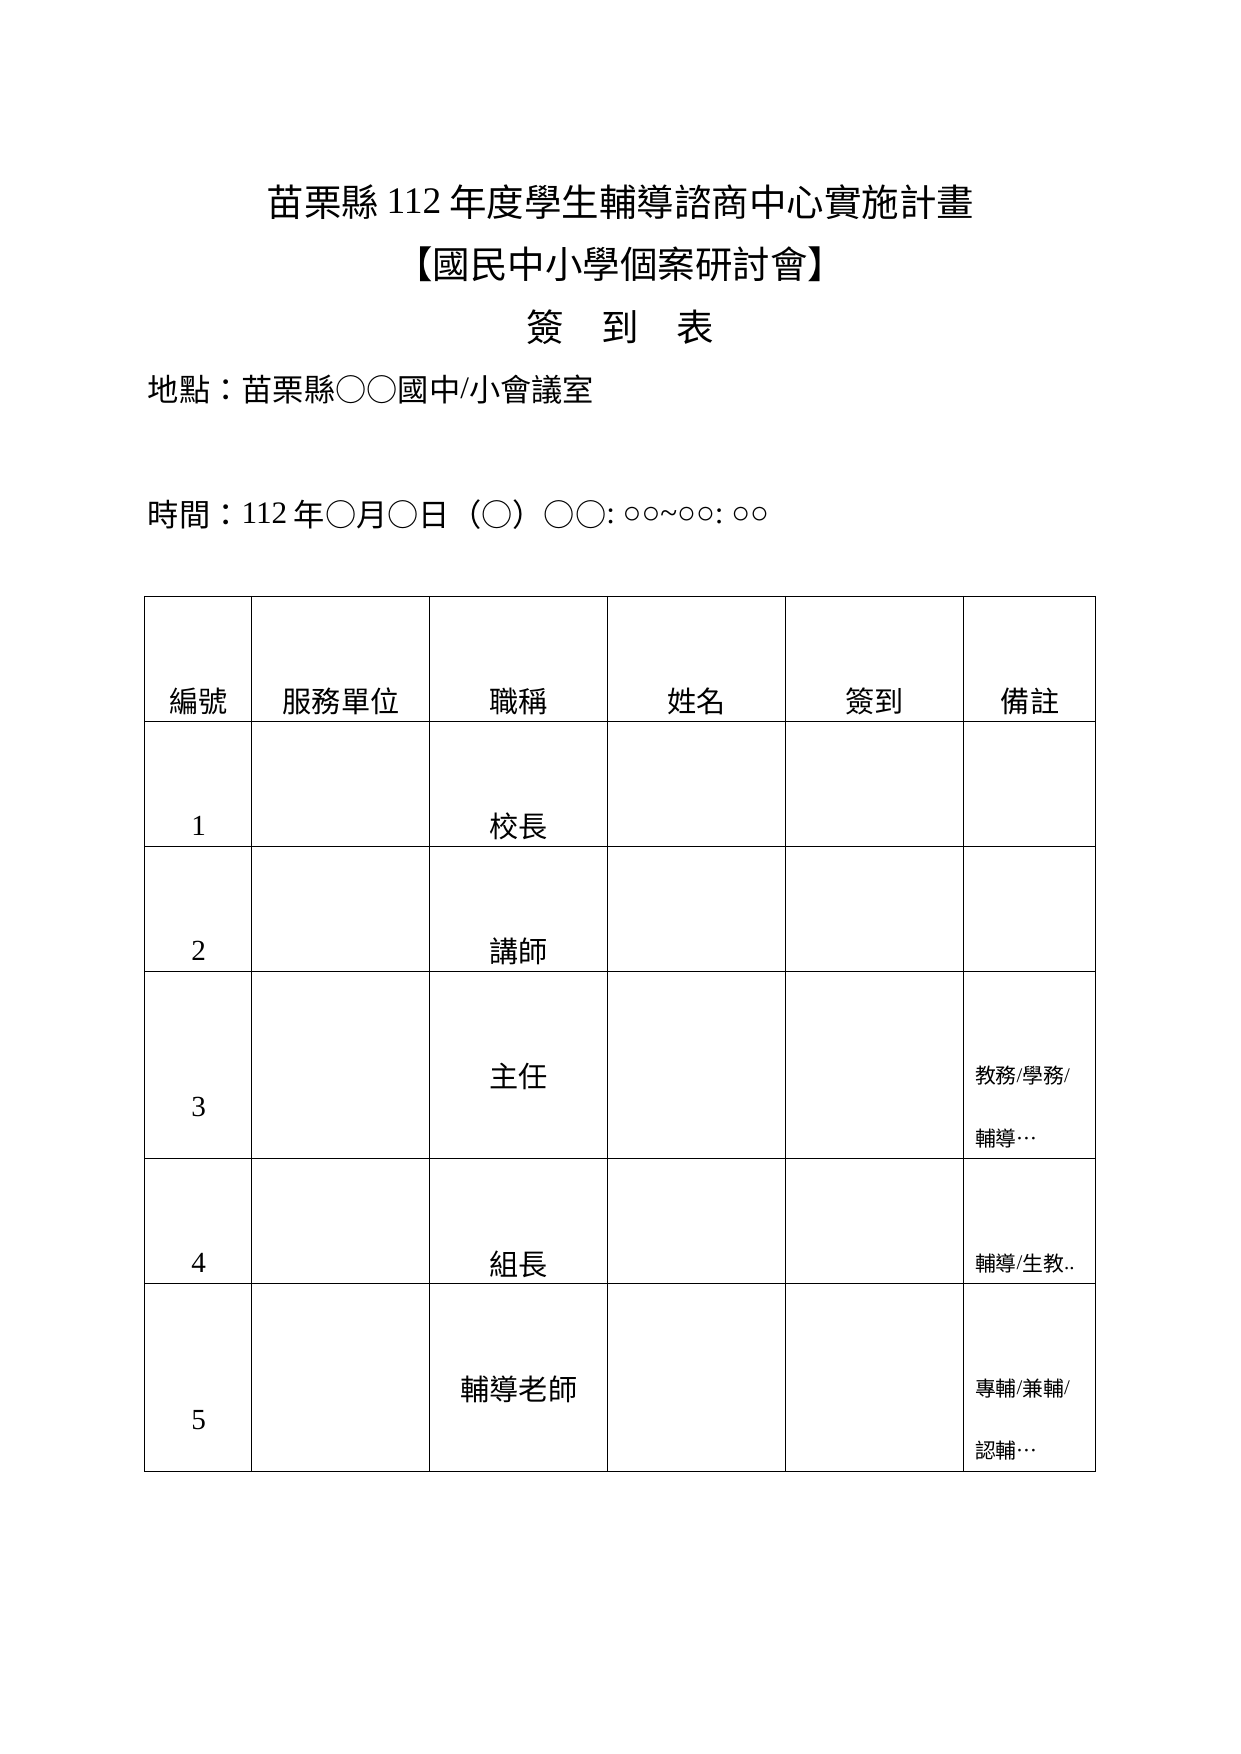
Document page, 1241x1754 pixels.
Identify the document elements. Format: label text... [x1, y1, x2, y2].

table_cell [608, 1159, 785, 1283]
text 【國民中小學個案研討會】 [148, 221, 1092, 283]
table_cell [252, 972, 429, 1158]
table_cell [608, 972, 785, 1158]
table_cell [252, 1284, 429, 1471]
table_cell [252, 1159, 429, 1283]
table_cell 校長 [430, 722, 607, 846]
table_header 備註 [964, 597, 1095, 721]
table_cell [786, 972, 963, 1158]
table_cell [964, 722, 1095, 846]
table_cell [786, 847, 963, 971]
table_header 簽到 [786, 597, 963, 721]
table_header 服務單位 [252, 597, 429, 721]
text 苗栗縣112年度學生輔導諮商中心實施計畫 [148, 158, 1092, 221]
table_cell [608, 1284, 785, 1471]
table_cell 講師 [430, 847, 607, 971]
text 地點：苗栗縣○○國中/小會議室 [148, 346, 1092, 408]
table_cell [964, 847, 1095, 971]
table_cell 5 [145, 1284, 251, 1471]
table_header 職稱 [430, 597, 607, 721]
table_cell 組長 [430, 1159, 607, 1283]
table_header 姓名 [608, 597, 785, 721]
table_cell [608, 847, 785, 971]
table_cell [786, 1159, 963, 1283]
table_cell 3 [145, 972, 251, 1158]
table_cell [252, 722, 429, 846]
text 時間：112年○月○日（○）○○: ○○~○○: ○○ [148, 471, 1092, 533]
table_cell 教務/學務/輔導… [964, 972, 1095, 1158]
table_cell 4 [145, 1159, 251, 1283]
table_cell [608, 722, 785, 846]
table_cell 專輔/兼輔/認輔… [964, 1284, 1095, 1471]
text 簽 到 表 [148, 283, 1092, 346]
table_cell 主任 [430, 972, 607, 1158]
table_cell 輔導老師 [430, 1284, 607, 1471]
table_cell [252, 847, 429, 971]
table_header 編號 [145, 597, 251, 721]
table_cell [786, 722, 963, 846]
table_cell 輔導/生教.. [964, 1159, 1095, 1283]
table_cell [786, 1284, 963, 1471]
table_cell 1 [145, 722, 251, 846]
table_cell 2 [145, 847, 251, 971]
